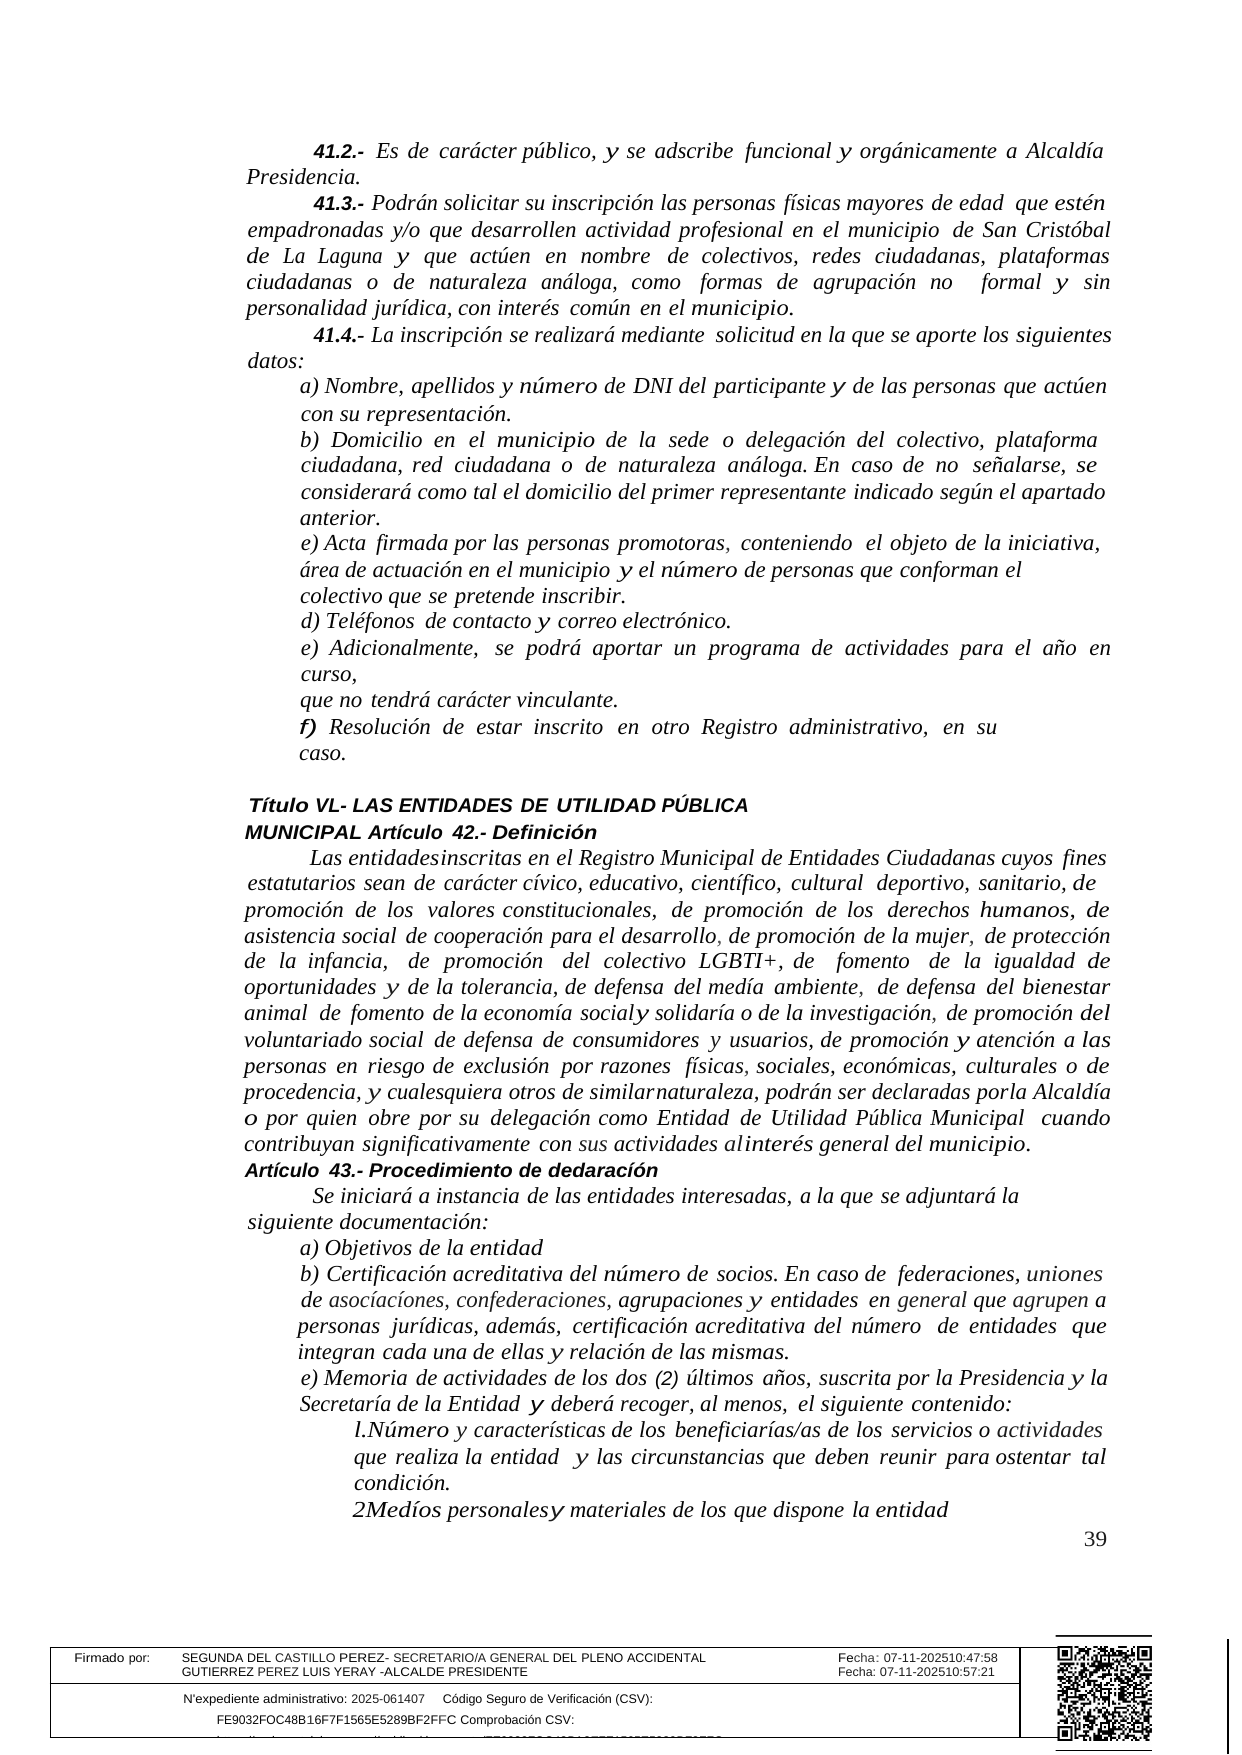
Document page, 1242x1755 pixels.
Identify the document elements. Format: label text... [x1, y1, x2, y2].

text que realiza la entidad y las circunstancias que deben reunir para ostentar tal condición. [353, 1443, 1113, 1496]
text que no tendrá carácter vinculante. [300, 686, 627, 713]
table_header [1021, 1648, 1055, 1737]
table_cell N'expediente administrativo: 2025-061407 Código Seguro de Verificación (CSV): FE9032FOC48B16F7F1565E5289BF2FFC Comprobación CSV: https://sede.aytolalaguna.es//publico/documento/FE9032FOC48B16F7F1565E5289BF2FFC . [51, 1684, 1019, 1737]
text Artículo 43.- Procedimiento de dedaracíón [244, 1159, 666, 1182]
text considerará como tal el domicilio del primer representante indicado según el apartado anterior. [299, 478, 1111, 530]
text e) Acta firmada por las personas promotoras, conteniendo el objeto de la iniciativa, [301, 530, 1109, 556]
text 41.3.- Podrán solicitar su inscripción las personas físicas mayores de edad que estén [313, 189, 1167, 216]
text estatutarios sean de carácter cívico, educativo, científico, cultural deportivo, sanitario, de [247, 870, 1109, 896]
text área de actuación en el municipio y el número de personas que conforman el colectivo que se pretende inscribir. [299, 557, 1111, 609]
text de asocíacíones, confederaciones, agrupaciones y entidades en general que agrupen a personas jurídicas, además, certificación acreditativa del número de entidades que integran cada una de ellas y relación de las mismas. [297, 1286, 1109, 1365]
text con su representación. [301, 400, 521, 426]
text empadronadas y/o que desarrollen actividad profesional en el municipio de San Cristóbal de La Laguna y que actúen en nombre de colectivos, redes ciudadanas, plataformas ciudadanas o de naturaleza análoga, como formas de agrupación no formal y sin personalidad jurídica, con interés común en el municipio. [246, 217, 1111, 321]
text Presidencia. [246, 163, 366, 189]
text l.Número y características de los beneficiarías/as de los servicios o actividades [354, 1417, 1167, 1443]
text Secretaría de la Entidad y deberá recoger, al menos, el siguiente contenido: [299, 1391, 1017, 1417]
text Las entidadesinscritas en el Registro Municipal de Entidades Ciudadanas cuyos fines [309, 847, 1110, 870]
text 39 [39, 1526, 1107, 1551]
text f) Resolución de estar inscrito en otro Registro administrativo, en su caso. [299, 713, 998, 765]
text Se iniciará a instancia de las entidades interesadas, a la que se adjuntará la siguiente documentación: [247, 1182, 1111, 1235]
text a) Nombre, apellidos y número de DNI del participante y de las personas que actúen [299, 373, 1111, 399]
text b) Domicilio en el municipio de la sede o delegación del colectivo, plataforma ciudadana, red ciudadana o de naturaleza análoga. En caso de no señalarse, se [300, 427, 1110, 478]
text promoción de los valores constitucionales, de promoción de los derechos humanos, de asistencia social de cooperación para el desarrollo, de promoción de la mujer, de protección de la infancia, de promoción del colectivo LGBTI+, de fomento de la igualdad de oportunidades y de la tolerancia, de defensa del medía ambiente, de defensa del bienestar animal de fomento de la economía socialy solidaría o de la investigación, de promoción del voluntariado social de defensa de consumidores y usuarios, de promoción y atención a las personas en riesgo de exclusión por razones físicas, sociales, económicas, culturales o de procedencia, y cualesquiera otros de similarnaturaleza, podrán ser declaradas porla Alcaldía o por quien obre por su delegación como Entidad de Utilidad Pública Municipal cuando contribuyan significativamente con sus actividades alinterés general del municipio. [244, 896, 1113, 1156]
text 41.4.- La inscripción se realizará mediante solicitud en la que se aporte los siguientes [313, 321, 1167, 346]
text e) Memoria de actividades de los dos (2) últimos años, suscrita por la Presidencia y la [301, 1365, 1111, 1391]
text b) Certificación acreditativa del número de socios. En caso de federaciones, uniones [300, 1260, 1109, 1286]
text Título VL- LAS ENTIDADES DE UTILIDAD PÚBLICA MUNICIPAL Artículo 42.- Definición [244, 794, 872, 843]
text datos: [247, 347, 312, 373]
table_header Firmado por: SEGUNDA DEL CASTILLO PEREZ- SECRETARIO/A GENERAL DEL PLENO ACCIDENTAL Fecha: 07-11-202510:47:58 GUTIERREZ PEREZ LUIS YERAY -ALCALDE PRESIDENTE Fecha: 07-11-202510:57:21 [51, 1648, 1019, 1683]
text 2Medíos personalesy materiales de los que dispone la entidad [352, 1496, 1167, 1521]
text e) Adicionalmente, se podrá aportar un programa de actividades para el año en curso, [301, 634, 1111, 686]
text a) Objetivos de la entidad [299, 1235, 549, 1260]
text d) Teléfonos de contacto y correo electrónico. [301, 609, 735, 634]
